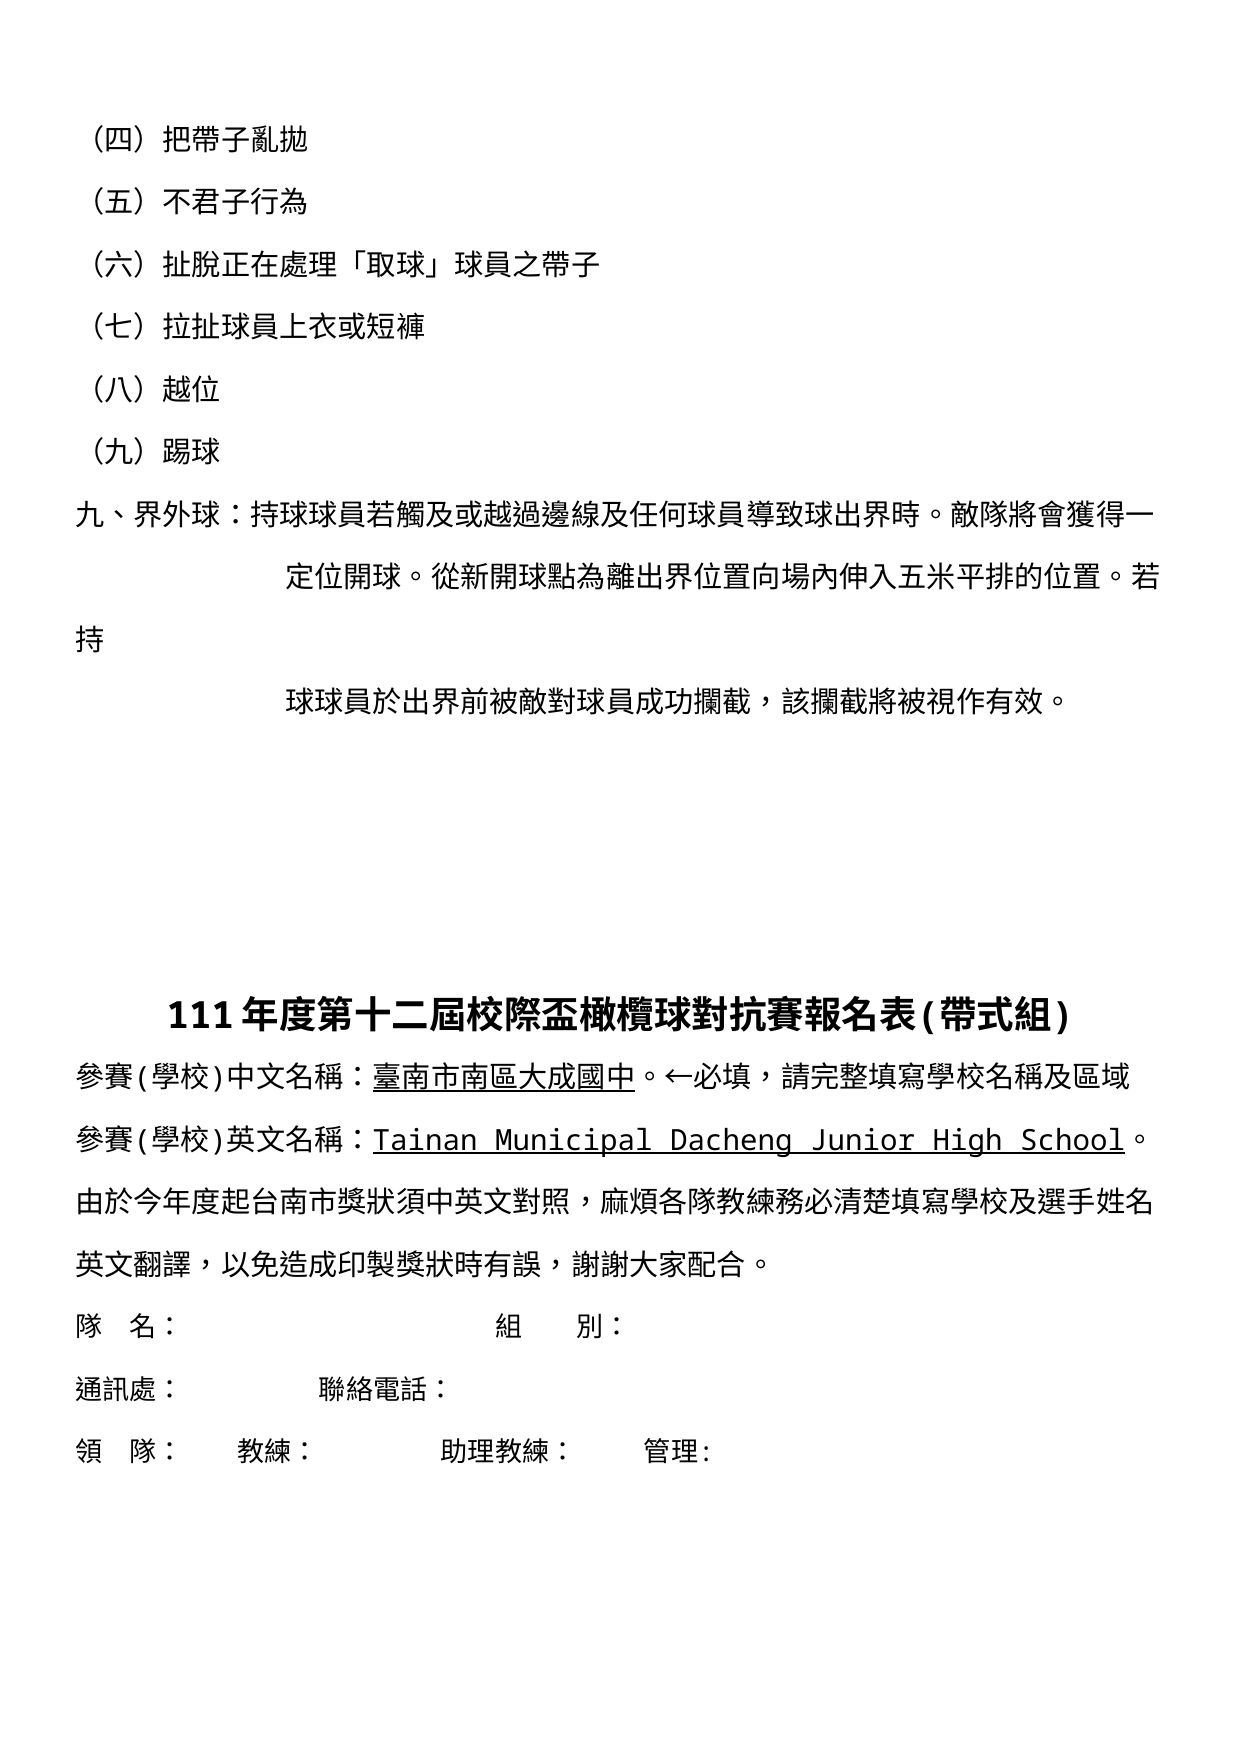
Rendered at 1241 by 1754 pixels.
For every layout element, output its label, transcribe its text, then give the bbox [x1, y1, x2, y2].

text 隊 名： 組 別： [75, 1283, 1165, 1346]
text （九）踢球 [75, 408, 1165, 471]
text 由於今年度起台南市獎狀須中英文對照，麻煩各隊教練務必清楚填寫學校及選手姓名英文翻譯，以免造成印製獎狀時有誤，謝謝大家配合。 [75, 1158, 1168, 1283]
text 球球員於出界前被敵對球員成功攔截，該攔截將被視作有效。 [75, 658, 1165, 721]
text 通訊處： 聯絡電話： [75, 1346, 1165, 1408]
text （四）把帶子亂拋 [75, 96, 1165, 158]
text （八）越位 [75, 346, 1165, 408]
text 領 隊： 教練： 助理教練： 管理: [75, 1408, 1165, 1471]
text （五）不君子行為 [75, 158, 1165, 221]
text 參賽(學校)中文名稱：臺南市南區大成國中。←必填，請完整填寫學校名稱及區域 參賽(學校)英文名稱：Tainan Municipal Dacheng Junior High School。 [75, 1033, 1168, 1158]
text （七）拉扯球員上衣或短褲 [75, 283, 1165, 346]
text 九、界外球：持球球員若觸及或越過邊線及任何球員導致球出界時。敵隊將會獲得一 [75, 471, 1165, 533]
text （六）扯脫正在處理「取球」球員之帶子 [75, 221, 1165, 283]
text 111年度第十二屆校際盃橄欖球對抗賽報名表(帶式組) [75, 971, 1165, 1033]
text 定位開球。從新開球點為離出界位置向場內伸入五米平排的位置。若持 [75, 533, 1165, 658]
